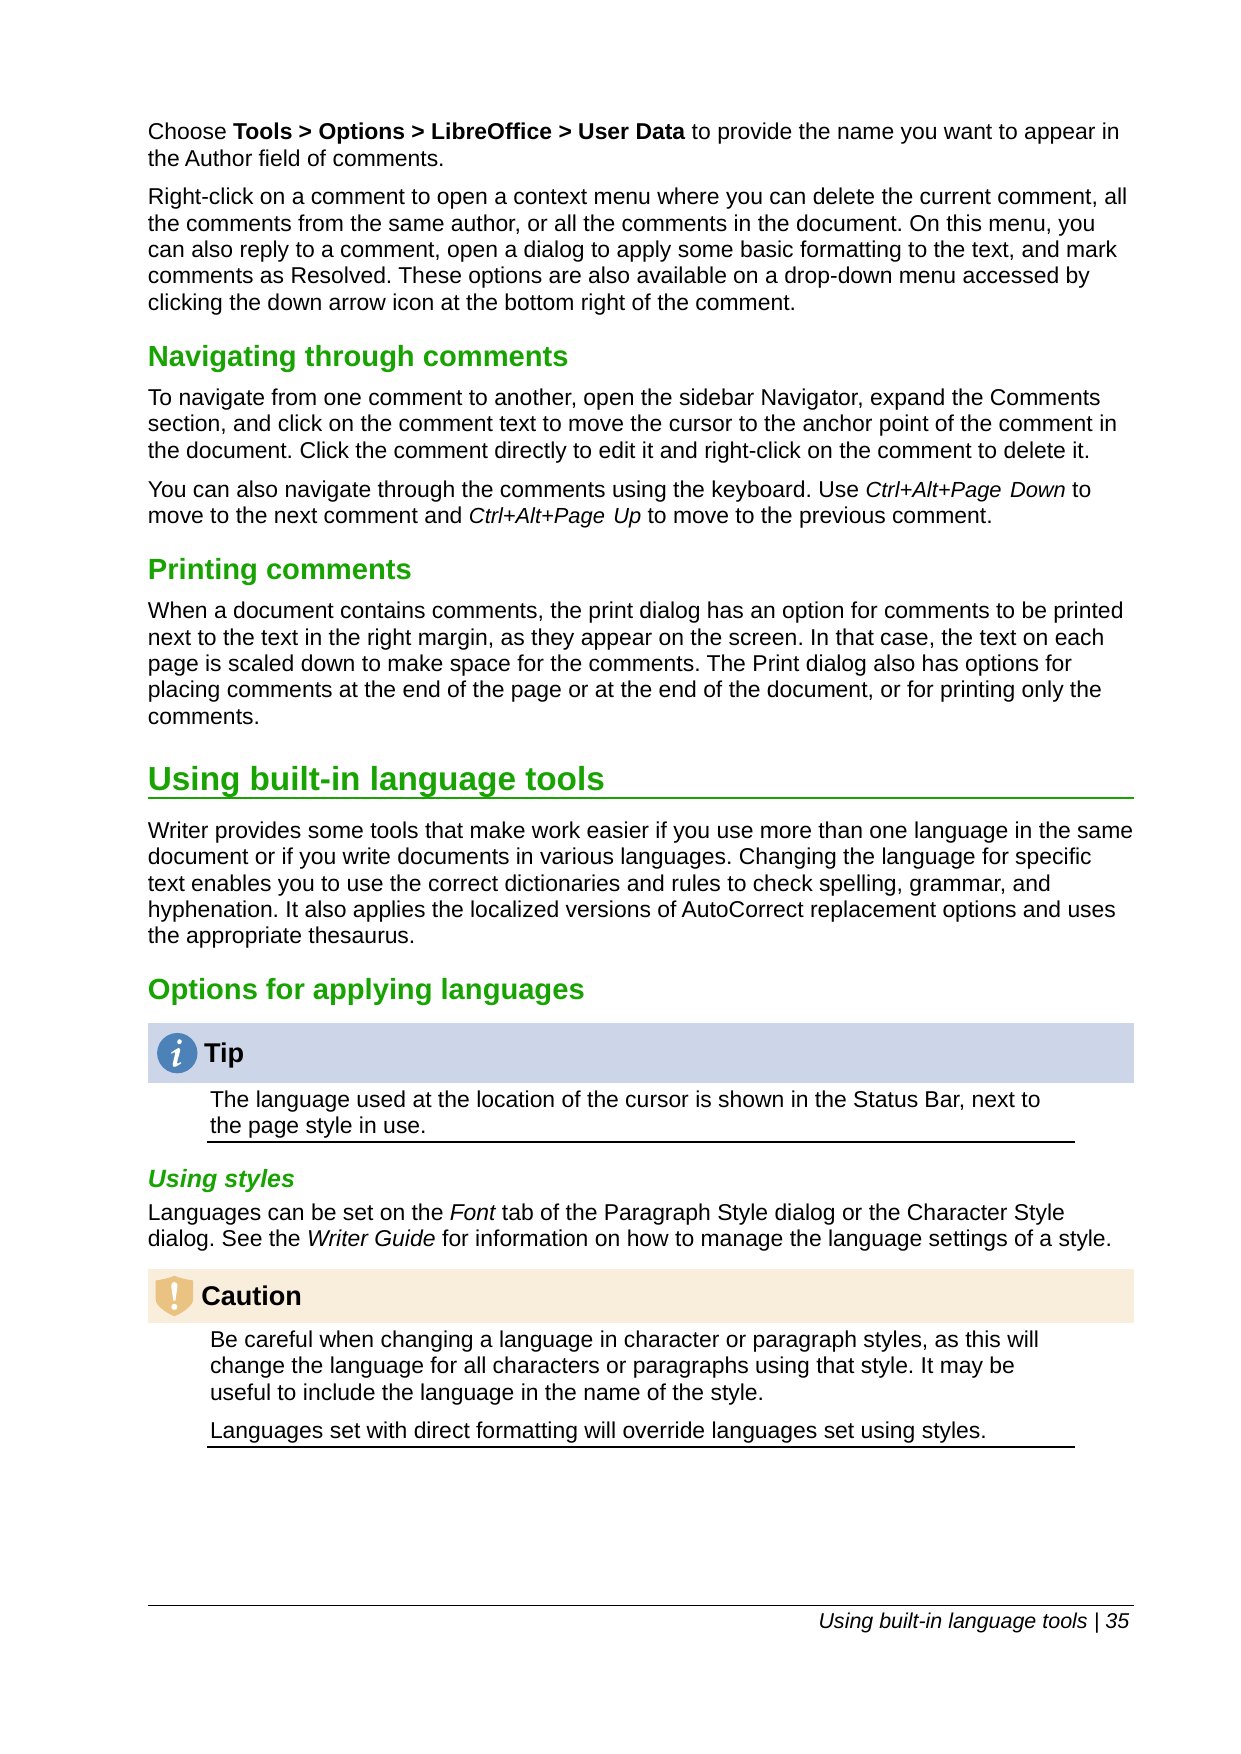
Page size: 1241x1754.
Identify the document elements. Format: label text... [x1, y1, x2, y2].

text Right-click on a comment to open a context menu where you can delete the current comment, all the comments from the same author, or all the comments in the document. On this menu, you can also reply to a comment, open a dialog to apply some basic formatting to the text, and mark comments as Resolved. These options are also available on a drop-down menu accessed by clicking the down arrow icon at the bottom right of the comment. [148, 183, 1134, 315]
text Be careful when changing a language in character or paragraph styles, as this will change the language for all characters or paragraphs using that style. It may be useful to include the language in the name of the style. [207, 1323, 1075, 1405]
text Languages set with direct formatting will override languages set using styles. [207, 1413, 1075, 1446]
text To navigate from one comment to another, open the sidebar Navigator, expand the Comments section, and click on the comment text to move the cursor to the anchor point of the comment in the document. Click the comment directly to edit it and right-click on the comment to delete it. [148, 384, 1134, 463]
text Languages can be set on the Font tab of the Paragraph Style dialog or the Character Style dialog. See the Writer Guide for information on how to manage the language settings of a style. [148, 1199, 1134, 1252]
subtitle Options for applying languages [148, 972, 1134, 1006]
subtitle Caution [148, 1269, 1134, 1323]
subtitle Using built-in language tools [148, 758, 1134, 797]
subtitle Tip [148, 1023, 1134, 1083]
text When a document contains comments, the print dialog has an option for comments to be printed next to the text in the right margin, as they appear on the screen. In that case, the text on each page is scaled down to make space for the comments. The Print dialog also has options for placing comments at the end of the page or at the end of the document, or for printing only the comments. [148, 597, 1134, 729]
text Choose Tools > Options > LibreOffice > User Data to provide the name you want to appear in the Author field of comments. [148, 118, 1134, 171]
text You can also navigate through the comments using the keyboard. Use Ctrl+Alt+Page Down to move to the next comment and Ctrl+Alt+Page Up to move to the previous comment. [148, 476, 1134, 528]
text The language used at the location of the cursor is shown in the Status Bar, next to the page style in use. [207, 1083, 1075, 1141]
subtitle Printing comments [148, 552, 1134, 586]
subtitle Using styles [148, 1164, 1134, 1193]
text Writer provides some tools that make work easier if you use more than one language in the same document or if you write documents in various languages. Changing the language for specific text enables you to use the correct dictionaries and rules to check spelling, grammar, and hyphenation. It also applies the localized versions of AutoCorrect replacement options and uses the appropriate thesaurus. [148, 817, 1134, 948]
subtitle Navigating through comments [148, 339, 1134, 372]
